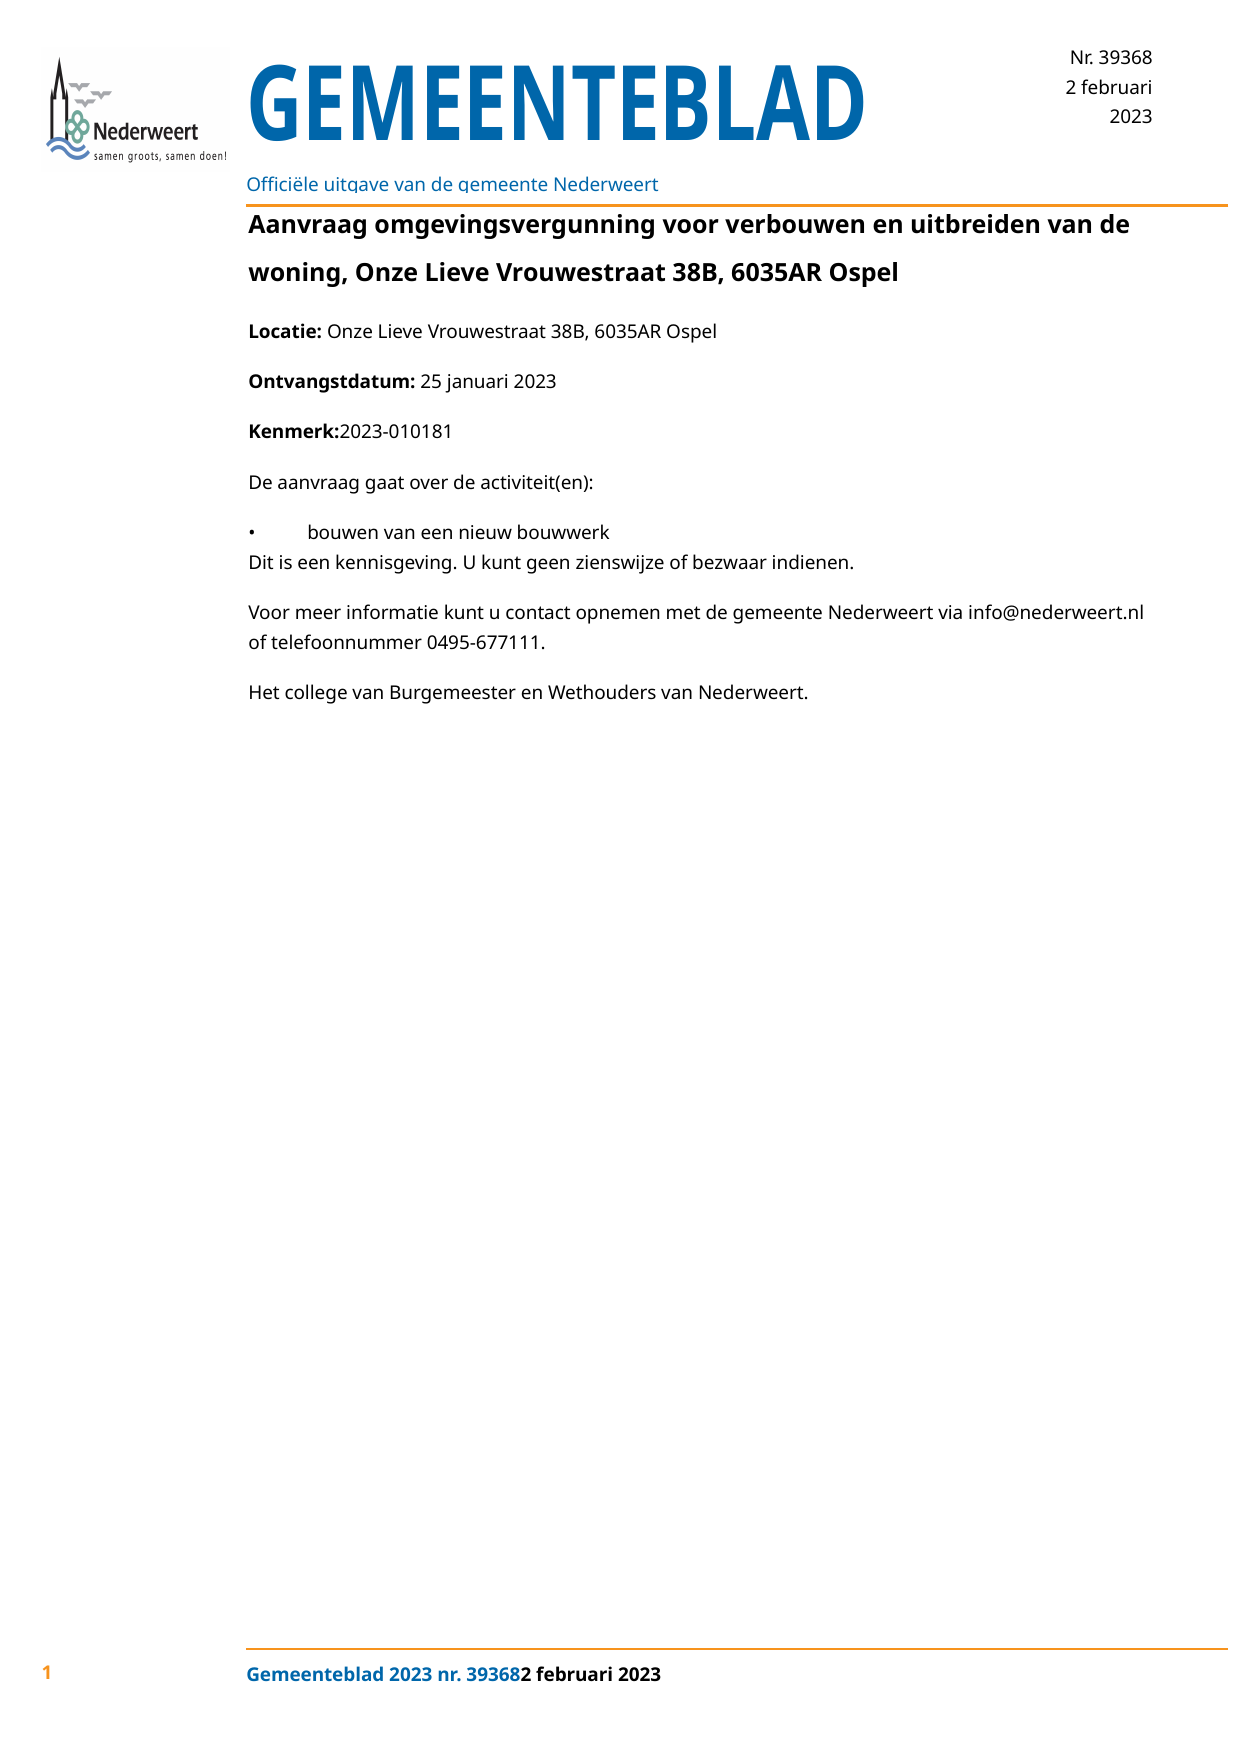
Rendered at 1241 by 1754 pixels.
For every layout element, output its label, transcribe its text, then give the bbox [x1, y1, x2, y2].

list bouwen van een nieuw bouwwerk [248, 519, 1152, 545]
text Kenmerk:2023-010181 [248, 419, 1152, 444]
text De aanvraag gaat over de activiteit(en): [248, 469, 1152, 495]
text Locatie: Onze Lieve Vrouwestraat 38B, 6035AR Ospel [248, 318, 1152, 344]
picture [41, 47, 231, 172]
text Aanvraag omgevingsvergunning voor verbouwen en uitbreiden van de woning, Onze Lieve Vrouwestraat 38B, 6035AR Ospel [248, 207, 1152, 288]
text Dit is een kennisgeving. U kunt geen zienswijze of bezwaar indienen. [248, 549, 1152, 575]
text Het college van Burgemeester en Wethouders van Nederweert. [248, 679, 1152, 705]
text Voor meer informatie kunt u contact opnemen met de gemeente Nederweert via info@nederweert.nl of telefoonnummer 0495-677111. [248, 599, 1152, 655]
text Ontvangstdatum: 25 januari 2023 [248, 368, 1152, 394]
